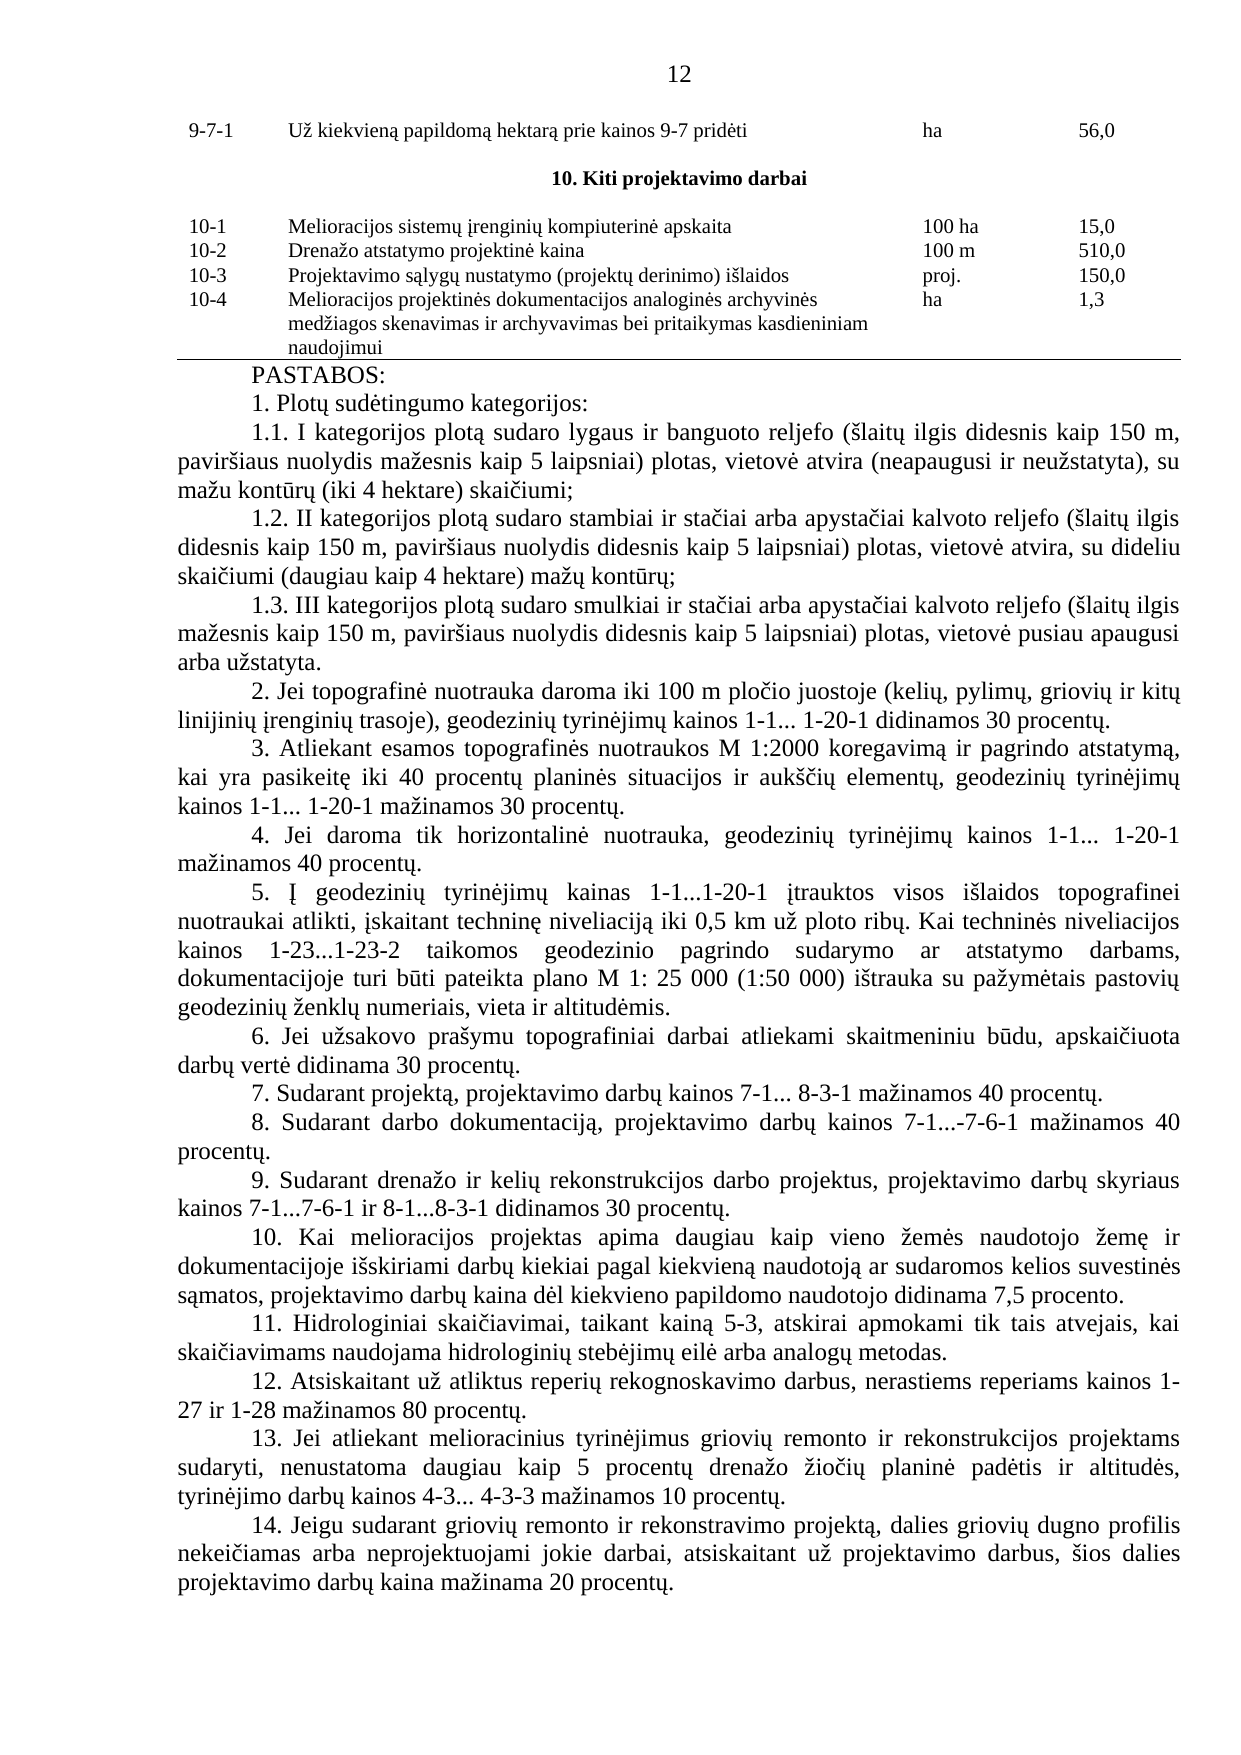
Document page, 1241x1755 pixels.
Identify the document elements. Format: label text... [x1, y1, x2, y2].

text 7. Sudarant projektą, projektavimo darbų kainos 7-1... 8-3-1 mažinamos 40 procentų. [177, 1078, 1181, 1107]
text 14. Jeigu sudarant griovių remonto ir rekonstravimo projektą, dalies griovių dugno profilis nekeičiamas arba neprojektuojami jokie darbai, atsiskaitant už projektavimo darbus, šios dalies projektavimo darbų kaina mažinama 20 procentų. [177, 1510, 1181, 1596]
table_cell ha [911, 118, 1067, 142]
table_cell 100 ha [911, 214, 1067, 238]
table_cell 1,3 [1067, 287, 1181, 359]
text 13. Jei atliekant melioracinius tyrinėjimus griovių remonto ir rekonstrukcijos projektams sudaryti, nenustatoma daugiau kaip 5 procentų drenažo žiočių planinė padėtis ir altitudės, tyrinėjimo darbų kainos 4-3... 4-3-3 mažinamos 10 procentų. [177, 1423, 1181, 1510]
text 2. Jei topografinė nuotrauka daroma iki 100 m pločio juostoje (kelių, pylimų, griovių ir kitų linijinių įrenginių trasoje), geodezinių tyrinėjimų kainos 1-1... 1-20-1 didinamos 30 procentų. [177, 676, 1181, 733]
text 11. Hidrologiniai skaičiavimai, taikant kainą 5-3, atskirai apmokami tik tais atvejais, kai skaičiavimams naudojama hidrologinių stebėjimų eilė arba analogų metodas. [177, 1308, 1181, 1366]
text 5. Į geodezinių tyrinėjimų kainas 1-1...1-20-1 įtrauktos visos išlaidos topografinei nuotraukai atlikti, įskaitant techninę niveliaciją iki 0,5 km už ploto ribų. Kai techninės niveliacijos kainos 1-23...1-23-2 taikomos geodezinio pagrindo sudarymo ar atstatymo darbams, dokumentacijoje turi būti pateikta plano M 1: 25 000 (1:50 000) ištrauka su pažymėtais pastovių geodezinių ženklų numeriais, vieta ir altitudėmis. [177, 877, 1181, 1021]
text 1.3. III kategorijos plotą sudaro smulkiai ir stačiai arba apystačiai kalvoto reljefo (šlaitų ilgis mažesnis kaip 150 m, paviršiaus nuolydis didesnis kaip 5 laipsniai) plotas, vietovė pusiau apaugusi arba užstatyta. [177, 590, 1181, 676]
table_cell Projektavimo sąlygų nustatymo (projektų derinimo) išlaidos [277, 263, 911, 287]
text 9. Sudarant drenažo ir kelių rekonstrukcijos darbo projektus, projektavimo darbų skyriaus kainos 7-1...7-6-1 ir 8-1...8-3-1 didinamos 30 procentų. [177, 1165, 1181, 1222]
table_cell 15,0 [1067, 214, 1181, 238]
table_cell 56,0 [1067, 118, 1181, 142]
table_cell Melioracijos sistemų įrenginių kompiuterinė apskaita [277, 214, 911, 238]
text 6. Jei užsakovo prašymu topografiniai darbai atliekami skaitmeniniu būdu, apskaičiuota darbų vertė didinama 30 procentų. [177, 1021, 1181, 1078]
text 1.1. I kategorijos plotą sudaro lygaus ir banguoto reljefo (šlaitų ilgis didesnis kaip 150 m, paviršiaus nuolydis mažesnis kaip 5 laipsniai) plotas, vietovė atvira (neapaugusi ir neužstatyta), su mažu kontūrų (iki 4 hektare) skaičiumi; [177, 417, 1181, 503]
table_cell 10-1 [177, 214, 277, 238]
table_cell 10-4 [177, 287, 277, 359]
table_cell Drenažo atstatymo projektinė kaina [277, 239, 911, 262]
text 12. Atsiskaitant už atliktus reperių rekognoskavimo darbus, nerastiems reperiams kainos 1-27 ir 1-28 mažinamos 80 procentų. [177, 1366, 1181, 1423]
text 4. Jei daroma tik horizontalinė nuotrauka, geodezinių tyrinėjimų kainos 1-1... 1-20-1 mažinamos 40 procentų. [177, 820, 1181, 877]
table_cell 10-2 [177, 239, 277, 262]
text 8. Sudarant darbo dokumentaciją, projektavimo darbų kainos 7-1...-7-6-1 mažinamos 40 procentų. [177, 1107, 1181, 1165]
table_cell 150,0 [1067, 263, 1181, 287]
table_cell 10-3 [177, 263, 277, 287]
text 1. Plotų sudėtingumo kategorijos: [177, 388, 1181, 417]
table_cell proj. [911, 263, 1067, 287]
table_cell Melioracijos projektinės dokumentacijos analoginės archyvinės medžiagos skenavimas ir archyvavimas bei pritaikymas kasdieniniam naudojimui [277, 287, 911, 359]
table_cell 100 m [911, 239, 1067, 262]
table_cell 10. Kiti projektavimo darbai [177, 142, 1181, 214]
table_cell Už kiekvieną papildomą hektarą prie kainos 9-7 pridėti [277, 118, 911, 142]
text PASTABOS: [177, 360, 1181, 388]
text 10. Kai melioracijos projektas apima daugiau kaip vieno žemės naudotojo žemę ir dokumentacijoje išskiriami darbų kiekiai pagal kiekvieną naudotoją ar sudaromos kelios suvestinės sąmatos, projektavimo darbų kaina dėl kiekvieno papildomo naudotojo didinama 7,5 procento. [177, 1222, 1181, 1308]
text 3. Atliekant esamos topografinės nuotraukos M 1:2000 koregavimą ir pagrindo atstatymą, kai yra pasikeitę iki 40 procentų planinės situacijos ir aukščių elementų, geodezinių tyrinėjimų kainos 1-1... 1-20-1 mažinamos 30 procentų. [177, 733, 1181, 820]
table_cell 9-7-1 [177, 118, 277, 142]
text 1.2. II kategorijos plotą sudaro stambiai ir stačiai arba apystačiai kalvoto reljefo (šlaitų ilgis didesnis kaip 150 m, paviršiaus nuolydis didesnis kaip 5 laipsniai) plotas, vietovė atvira, su dideliu skaičiumi (daugiau kaip 4 hektare) mažų kontūrų; [177, 503, 1181, 590]
table_cell 510,0 [1067, 239, 1181, 262]
table_cell ha [911, 287, 1067, 359]
